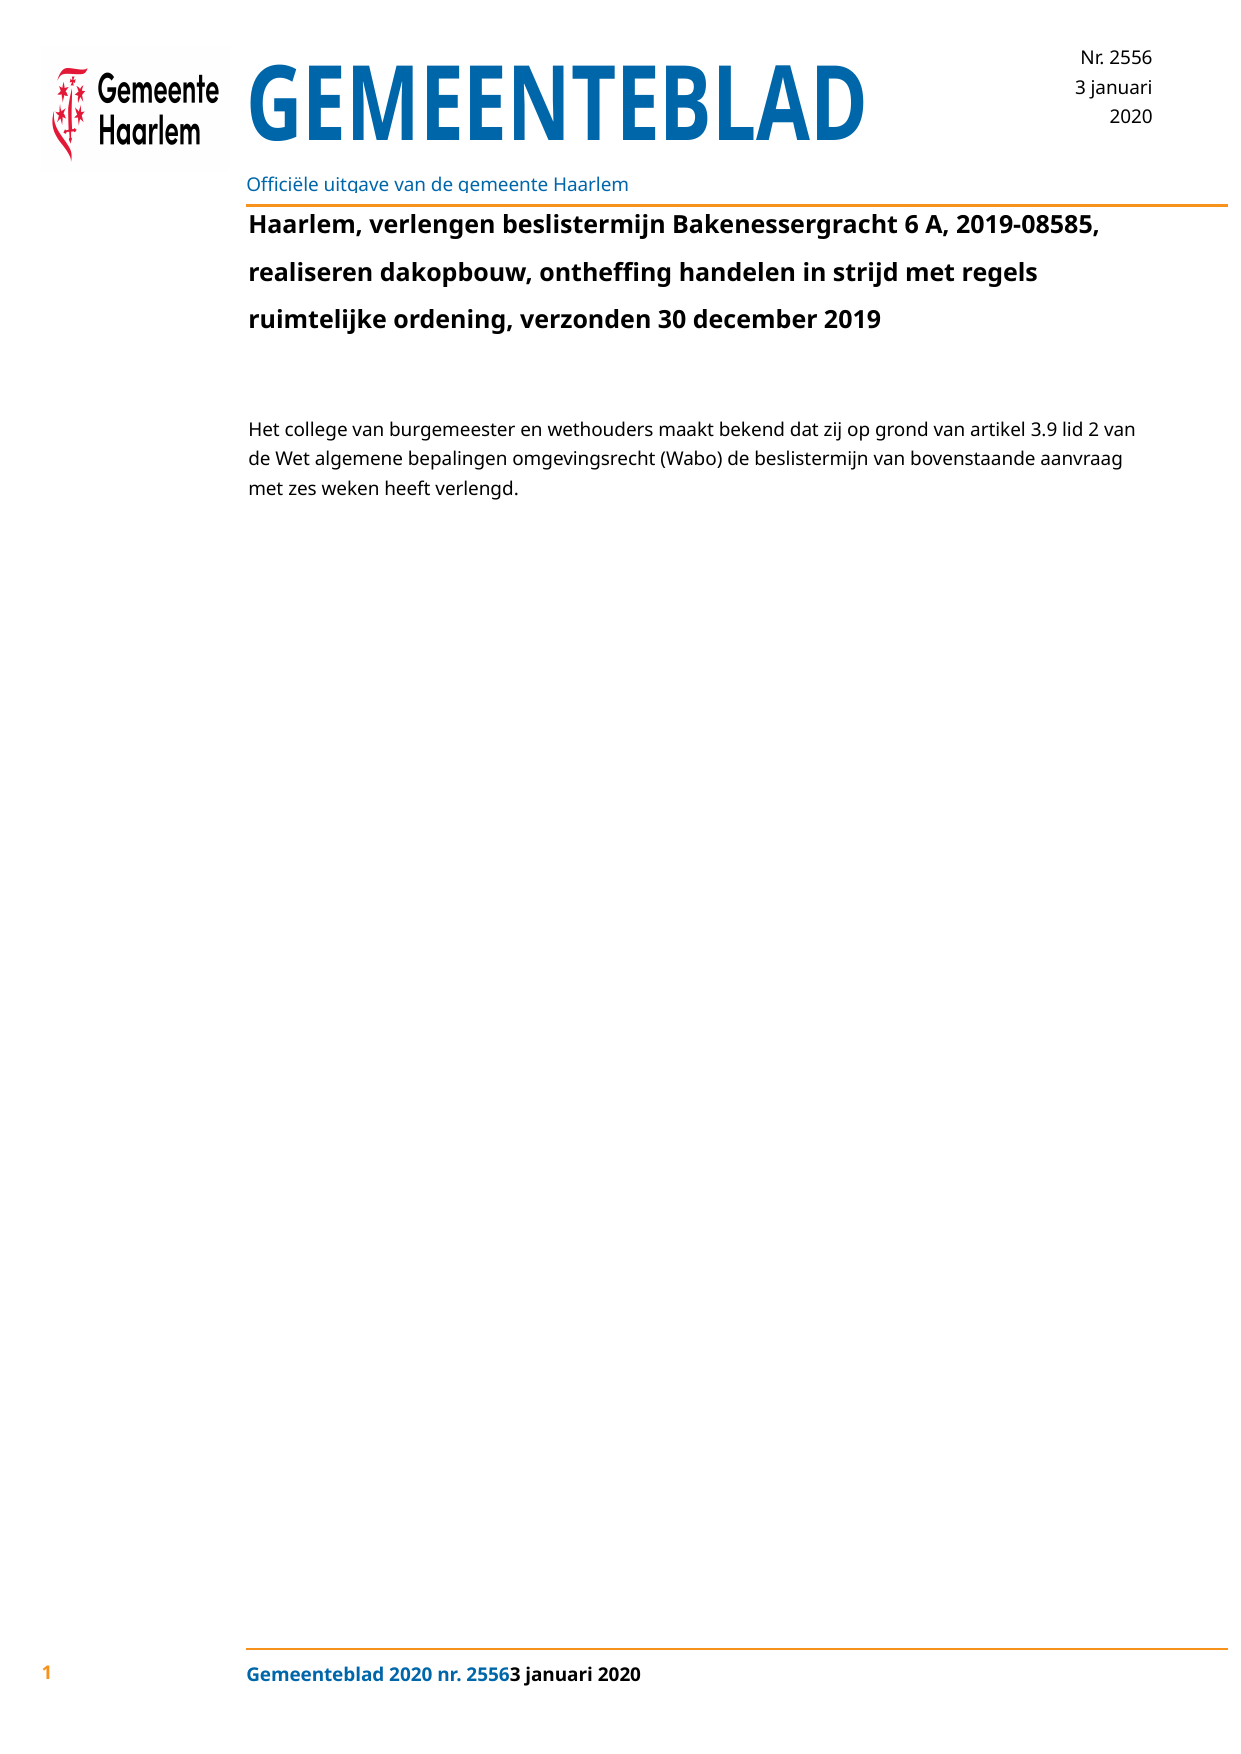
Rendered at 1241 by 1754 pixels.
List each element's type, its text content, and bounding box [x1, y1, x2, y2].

text Het college van burgemeester en wethouders maakt bekend dat zij op grond van artikel 3.9 lid 2 van de Wet algemene bepalingen omgevingsrecht (Wabo) de beslistermijn van bovenstaande aanvraag met zes weken heeft verlengd. [248, 416, 1152, 501]
picture [41, 47, 231, 172]
text Haarlem, verlengen beslistermijn Bakenessergracht 6 A, 2019-08585, realiseren dakopbouw, ontheffing handelen in strijd met regels ruimtelijke ordening, verzonden 30 december 2019 [248, 207, 1152, 336]
